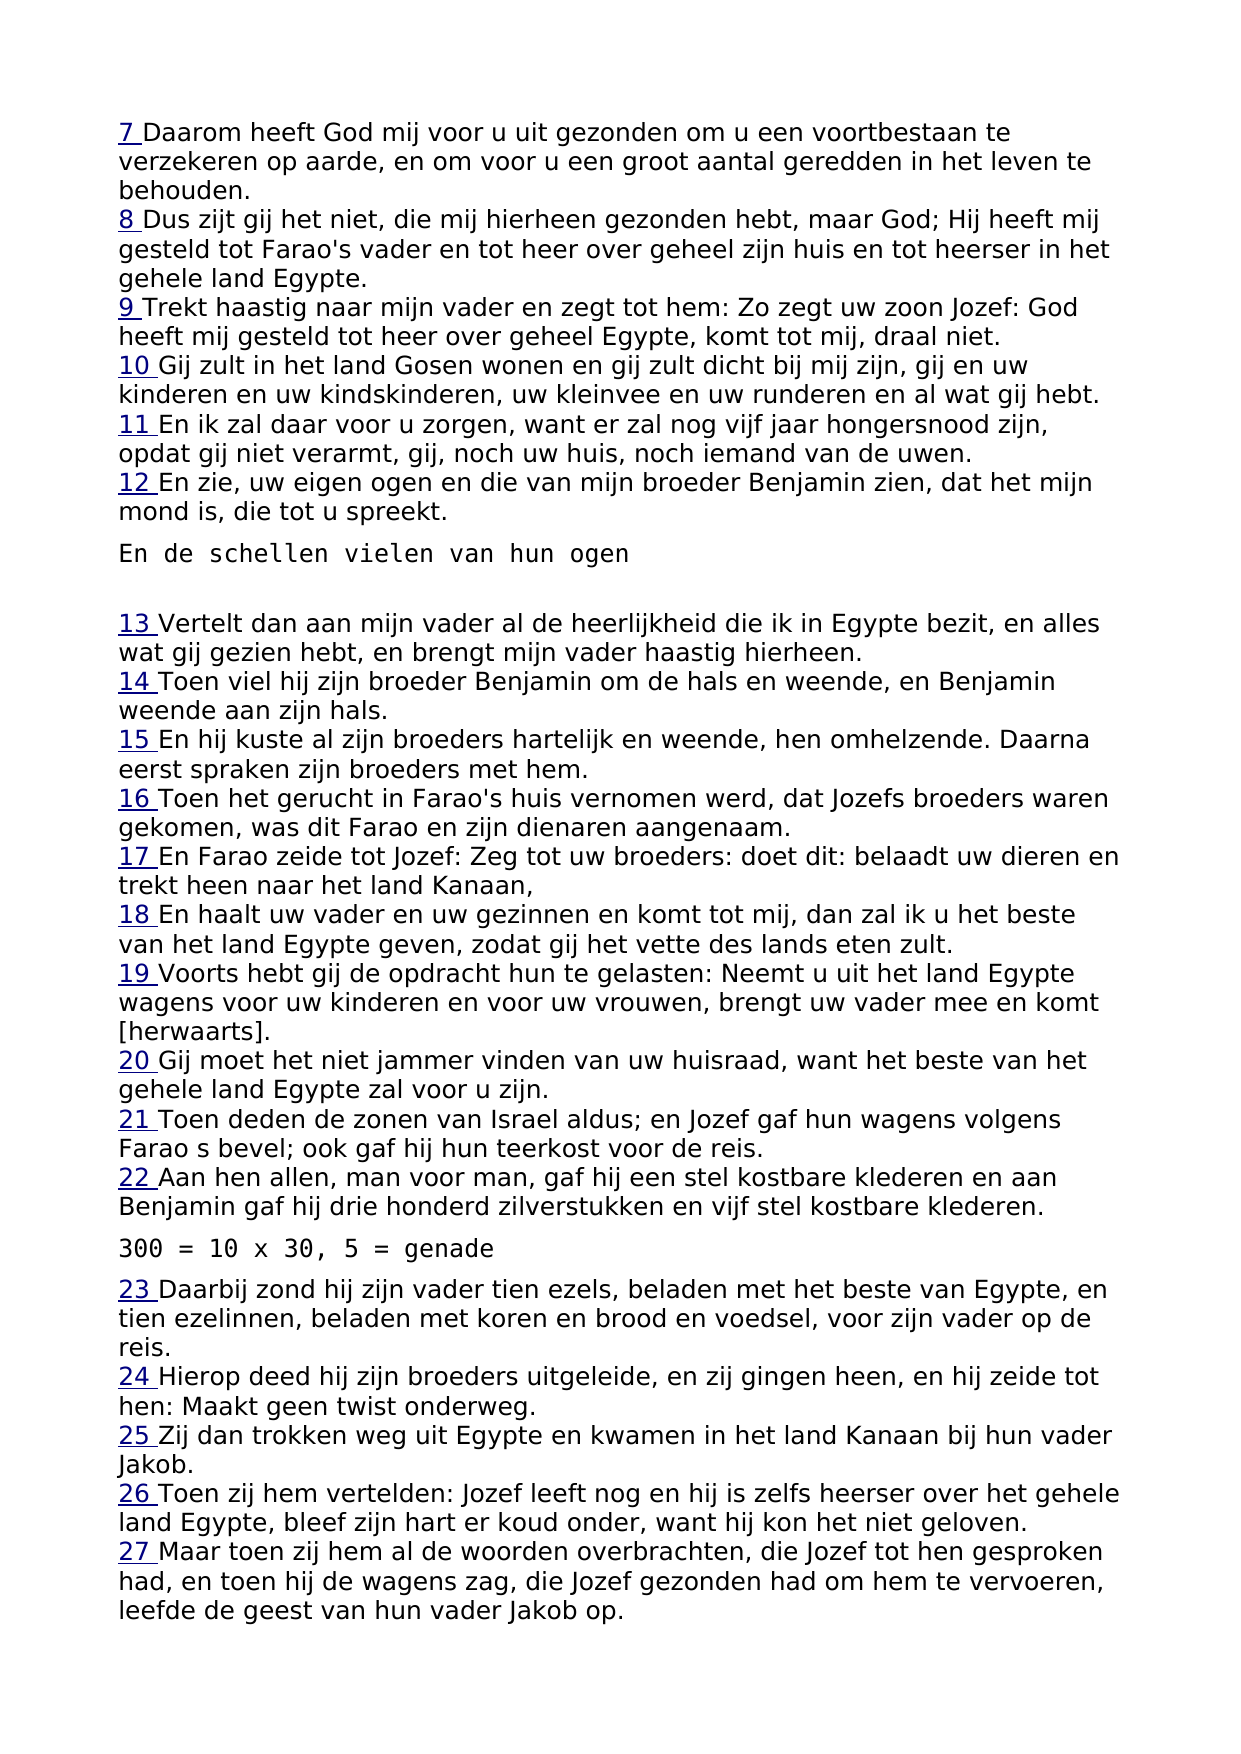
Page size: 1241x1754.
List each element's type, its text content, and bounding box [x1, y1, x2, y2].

text En de schellen vielen van hun ogen [118, 539, 1122, 568]
text 7 Daarom heeft God mij voor u uit gezonden om u een voortbestaan te verzekeren op aarde, en om voor u een groot aantal geredden in het leven te behouden. 8 Dus zijt gij het niet, die mij hierheen gezonden hebt, maar God; Hij heeft mij gesteld tot Farao's vader en tot heer over geheel zijn huis en tot heerser in het gehele land Egypte. 9 Trekt haastig naar mijn vader en zegt tot hem: Zo zegt uw zoon Jozef: God heeft mij gesteld tot heer over geheel Egypte, komt tot mij, draal niet. 10 Gij zult in het land Gosen wonen en gij zult dicht bij mij zijn, gij en uw kinderen en uw kindskinderen, uw kleinvee en uw runderen en al wat gij hebt. 11 En ik zal daar voor u zorgen, want er zal nog vijf jaar hongersnood zijn, opdat gij niet verarmt, gij, noch uw huis, noch iemand van de uwen. 12 En zie, uw eigen ogen en die van mijn broeder Benjamin zien, dat het mijn mond is, die tot u spreekt. [118, 118, 1122, 526]
text 13 Vertelt dan aan mijn vader al de heerlijkheid die ik in Egypte bezit, en alles wat gij gezien hebt, en brengt mijn vader haastig hierheen. 14 Toen viel hij zijn broeder Benjamin om de hals en weende, en Benjamin weende aan zijn hals. 15 En hij kuste al zijn broeders hartelijk en weende, hen omhelzende. Daarna eerst spraken zijn broeders met hem. 16 Toen het gerucht in Farao's huis vernomen werd, dat Jozefs broeders waren gekomen, was dit Farao en zijn dienaren aangenaam. 17 En Farao zeide tot Jozef: Zeg tot uw broeders: doet dit: belaadt uw dieren en trekt heen naar het land Kanaan, 18 En haalt uw vader en uw gezinnen en komt tot mij, dan zal ik u het beste van het land Egypte geven, zodat gij het vette des lands eten zult. 19 Voorts hebt gij de opdracht hun te gelasten: Neemt u uit het land Egypte wagens voor uw kinderen en voor uw vrouwen, brengt uw vader mee en komt [herwaarts]. 20 Gij moet het niet jammer vinden van uw huisraad, want het beste van het gehele land Egypte zal voor u zijn. 21 Toen deden de zonen van Israel aldus; en Jozef gaf hun wagens volgens Farao s bevel; ook gaf hij hun teerkost voor de reis. 22 Aan hen allen, man voor man, gaf hij een stel kostbare klederen en aan Benjamin gaf hij drie honderd zilverstukken en vijf stel kostbare klederen. [118, 580, 1122, 1222]
text 300 = 10 x 30, 5 = genade [118, 1234, 1122, 1263]
text 23 Daarbij zond hij zijn vader tien ezels, beladen met het beste van Egypte, en tien ezelinnen, beladen met koren en brood en voedsel, voor zijn vader op de reis. 24 Hierop deed hij zijn broeders uitgeleide, en zij gingen heen, en hij zeide tot hen: Maakt geen twist onderweg. 25 Zij dan trokken weg uit Egypte en kwamen in het land Kanaan bij hun vader Jakob. 26 Toen zij hem vertelden: Jozef leeft nog en hij is zelfs heerser over het gehele land Egypte, bleef zijn hart er koud onder, want hij kon het niet geloven. 27 Maar toen zij hem al de woorden overbrachten, die Jozef tot hen gesproken had, en toen hij de wagens zag, die Jozef gezonden had om hem te vervoeren, leefde de geest van hun vader Jakob op. [118, 1275, 1122, 1625]
